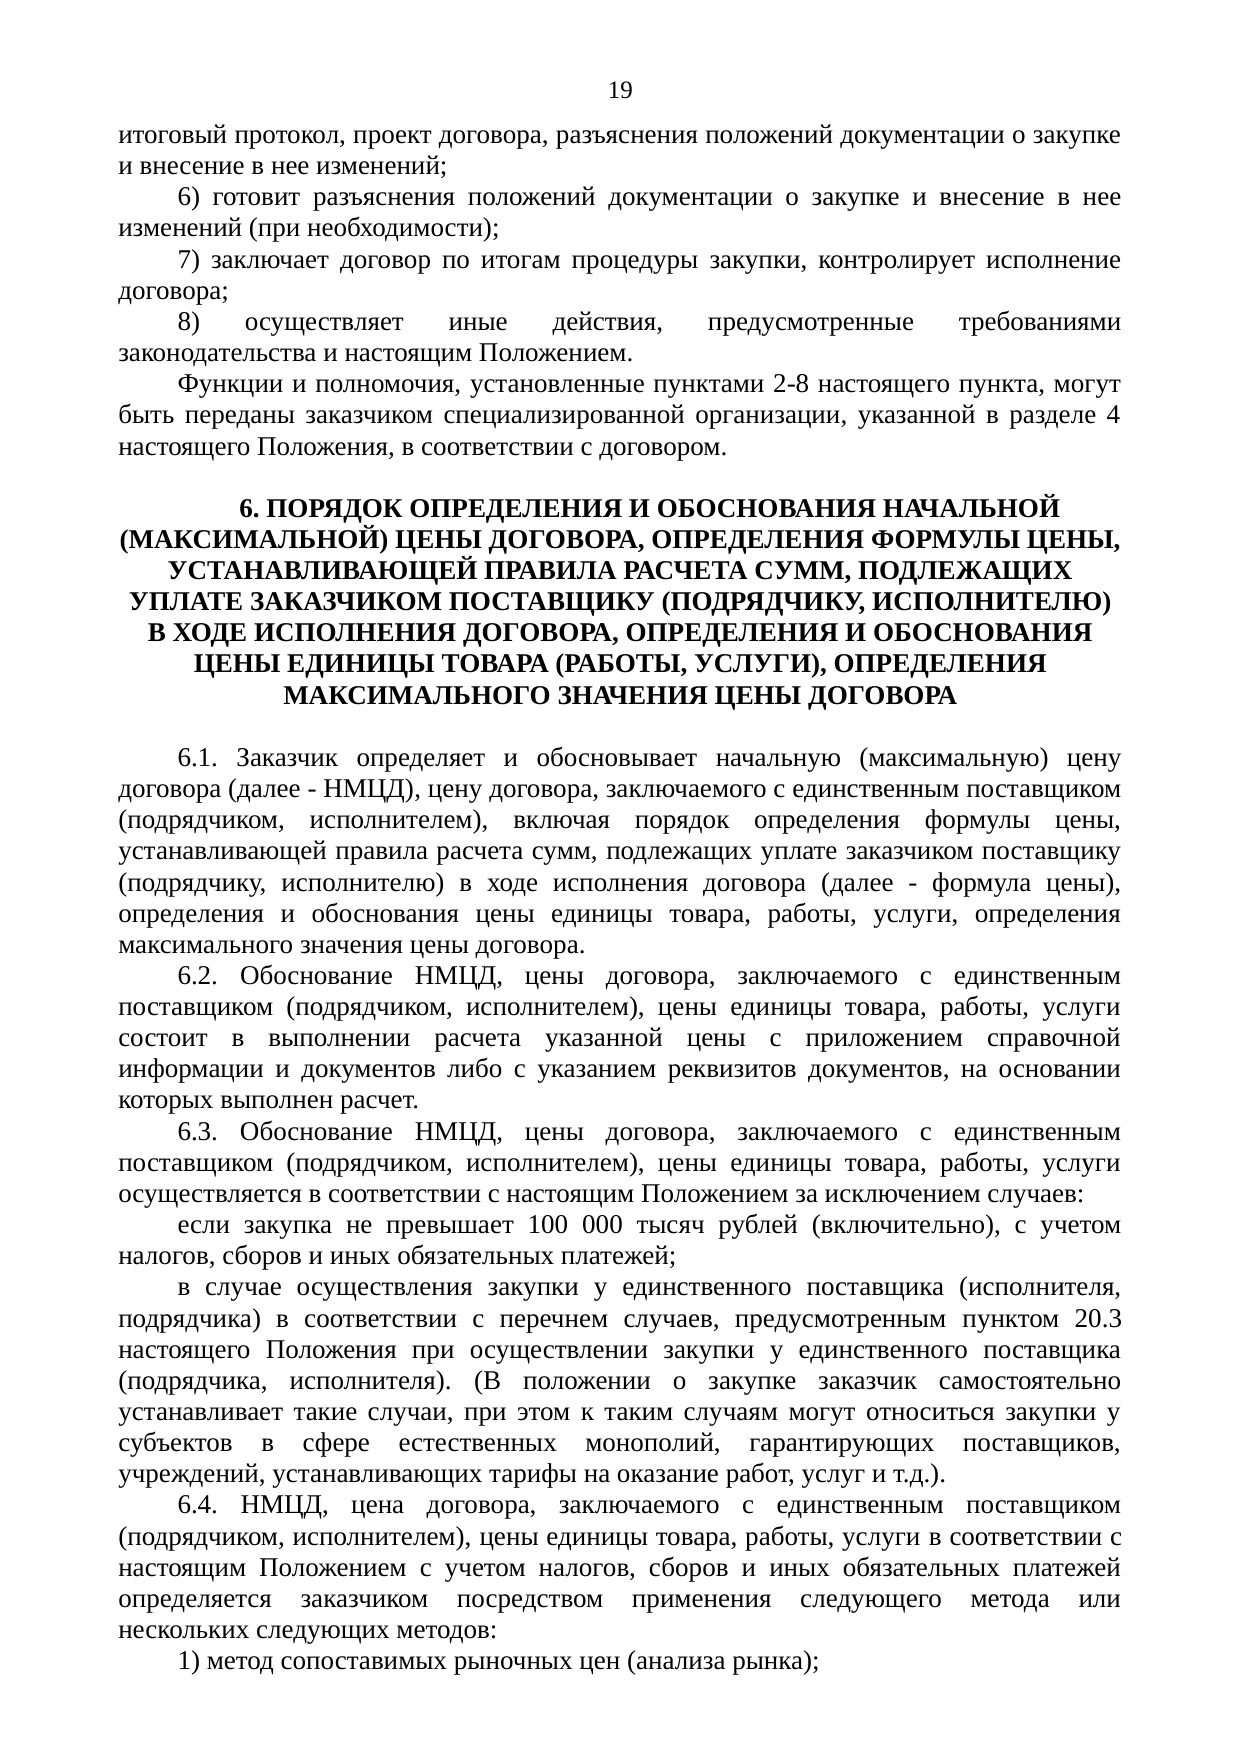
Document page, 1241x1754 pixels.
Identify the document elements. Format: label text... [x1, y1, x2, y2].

text 6.4. НМЦД, цена договора, заключаемого с единственным поставщиком (подрядчиком, исполнителем), цены единицы товара, работы, услуги в соответствии с настоящим Положением с учетом налогов, сборов и иных обязательных платежей определяется заказчиком посредством применения следующего метода или нескольких следующих методов: [118, 1488, 1122, 1644]
text 7) заключает договор по итогам процедуры закупки, контролирует исполнение договора; [118, 243, 1122, 305]
text в случае осуществления закупки у единственного поставщика (исполнителя, подрядчика) в соответствии с перечнем случаев, предусмотренным пунктом 20.3 настоящего Положения при осуществлении закупки у единственного поставщика (подрядчика, исполнителя). (В положении о закупке заказчик самостоятельно устанавливает такие случаи, при этом к таким случаям могут относиться закупки у субъектов в сфере естественных монополий, гарантирующих поставщиков, учреждений, устанавливающих тарифы на оказание работ, услуг и т.д.). [118, 1271, 1122, 1488]
text 6.3. Обоснование НМЦД, цены договора, заключаемого с единственным поставщиком (подрядчиком, исполнителем), цены единицы товара, работы, услуги осуществляется в соответствии с настоящим Положением за исключением случаев: [118, 1115, 1122, 1208]
text 8) осуществляет иные действия, предусмотренные требованиями законодательства и настоящим Положением. [118, 305, 1122, 367]
text 6.2. Обоснование НМЦД, цены договора, заключаемого с единственным поставщиком (подрядчиком, исполнителем), цены единицы товара, работы, услуги состоит в выполнении расчета указанной цены с приложением справочной информации и документов либо с указанием реквизитов документов, на основании которых выполнен расчет. [118, 959, 1122, 1115]
text 1) метод сопоставимых рыночных цен (анализа рынка); [118, 1644, 1122, 1675]
text если закупка не превышает 100 000 тысяч рублей (включительно), с учетом налогов, сборов и иных обязательных платежей; [118, 1208, 1122, 1271]
text 6) готовит разъяснения положений документации о закупке и внесение в нее изменений (при необходимости); [118, 180, 1122, 243]
text 6.1. Заказчик определяет и обосновывает начальную (максимальную) цену договора (далее - НМЦД), цену договора, заключаемого с единственным поставщиком (подрядчиком, исполнителем), включая порядок определения формулы цены, устанавливающей правила расчета сумм, подлежащих уплате заказчиком поставщику (подрядчику, исполнителю) в ходе исполнения договора (далее - формула цены), определения и обоснования цены единицы товара, работы, услуги, определения максимального значения цены договора. [118, 741, 1122, 959]
text итоговый протокол, проект договора, разъяснения положений документации о закупке и внесение в нее изменений; [118, 118, 1122, 180]
text Функции и полномочия, установленные пунктами 2-8 настоящего пункта, могут быть переданы заказчиком специализированной организации, указанной в разделе 4 настоящего Положения, в соответствии с договором. [118, 367, 1122, 461]
text 6. ПОРЯДОК ОПРЕДЕЛЕНИЯ И ОБОСНОВАНИЯ НАЧАЛЬНОЙ (МАКСИМАЛЬНОЙ) ЦЕНЫ ДОГОВОРА, ОПРЕДЕЛЕНИЯ ФОРМУЛЫ ЦЕНЫ, УСТАНАВЛИВАЮЩЕЙ ПРАВИЛА РАСЧЕТА СУММ, ПОДЛЕЖАЩИХ УПЛАТЕ ЗАКАЗЧИКОМ ПОСТАВЩИКУ (ПОДРЯДЧИКУ, ИСПОЛНИТЕЛЮ) В ХОДЕ ИСПОЛНЕНИЯ ДОГОВОРА, ОПРЕДЕЛЕНИЯ И ОБОСНОВАНИЯ ЦЕНЫ ЕДИНИЦЫ ТОВАРА (РАБОТЫ, УСЛУГИ), ОПРЕДЕЛЕНИЯ МАКСИМАЛЬНОГО ЗНАЧЕНИЯ ЦЕНЫ ДОГОВОРА [118, 492, 1122, 710]
